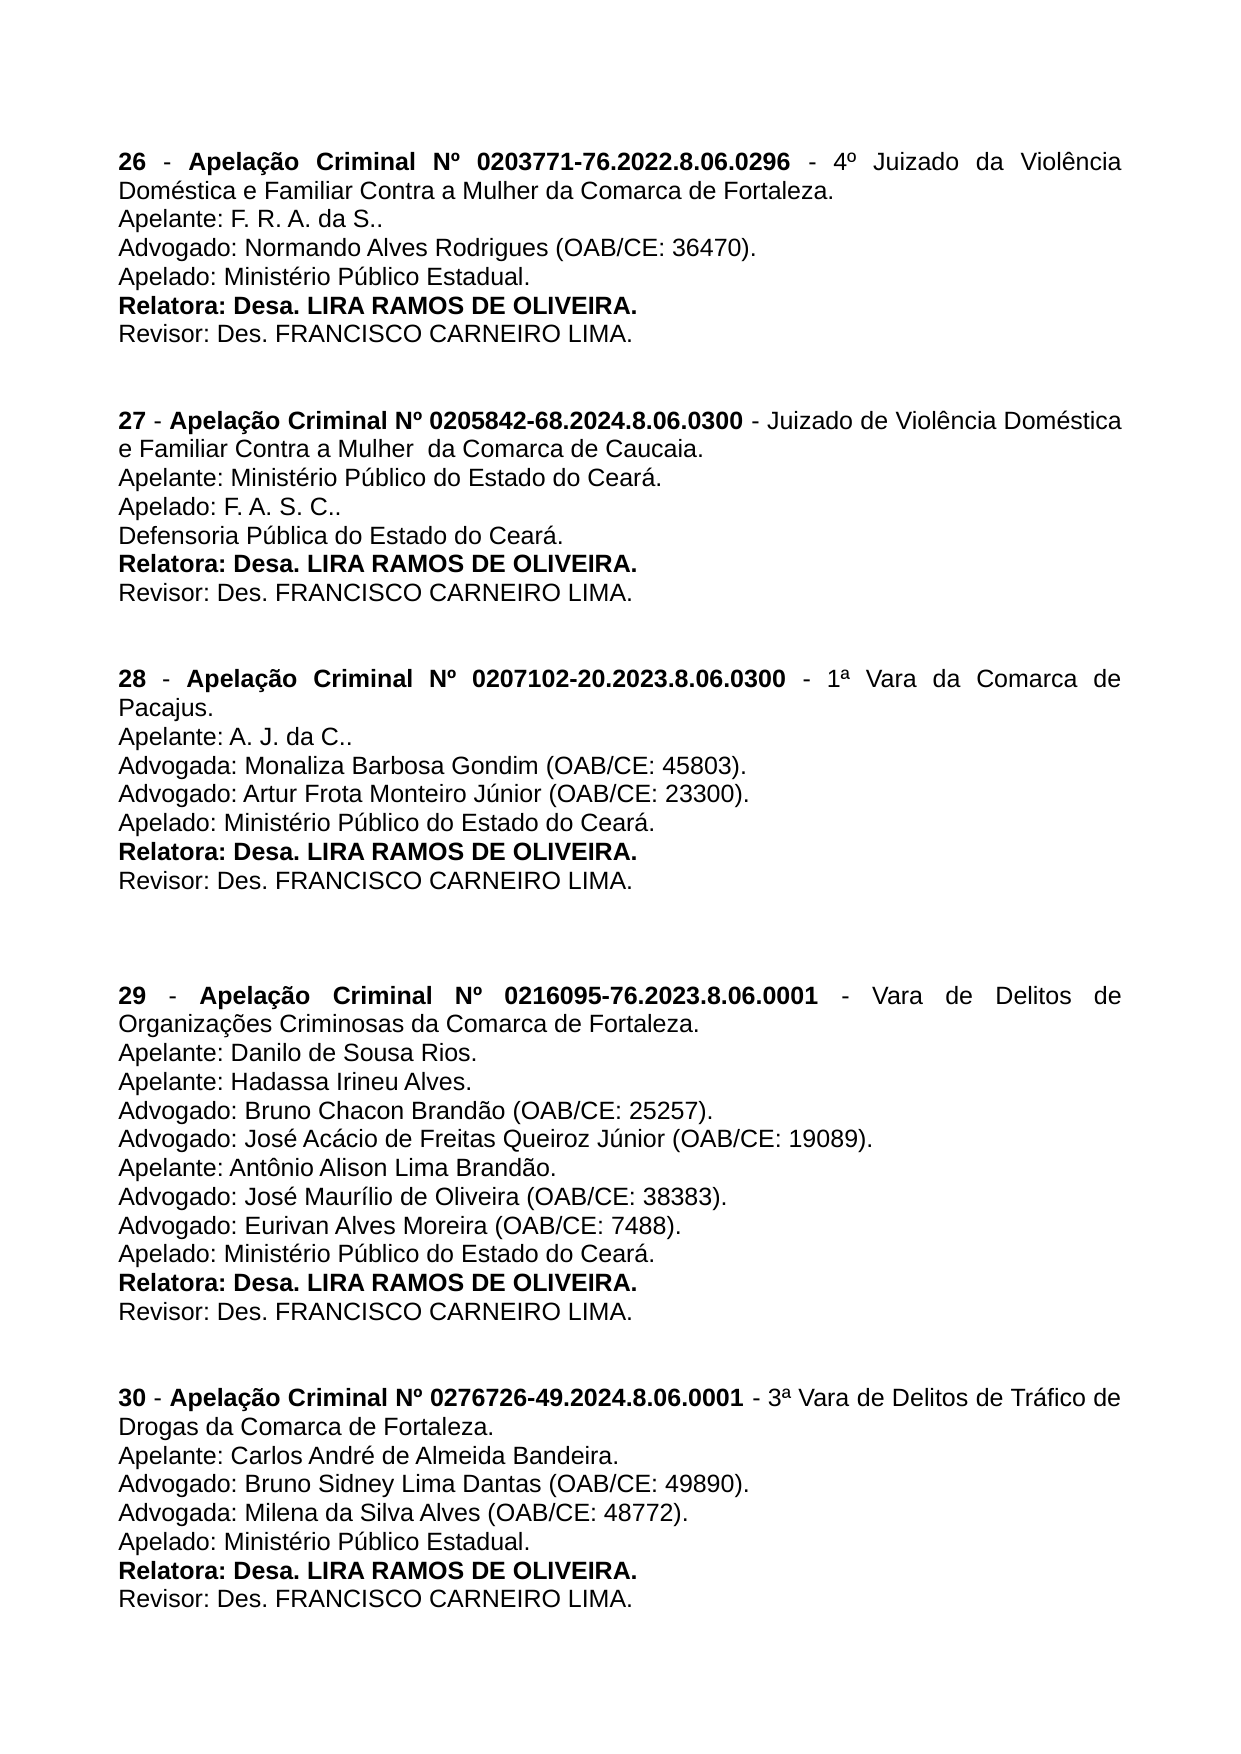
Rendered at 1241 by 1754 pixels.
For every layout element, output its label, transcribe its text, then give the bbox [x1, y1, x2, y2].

text Apelante: A. J. da C.. [118, 722, 1122, 751]
text Defensoria Pública do Estado do Ceará. [118, 521, 1122, 549]
text Advogado: Bruno Chacon Brandão (OAB/CE: 25257). [118, 1096, 1122, 1124]
text Apelado: Ministério Público do Estado do Ceará. [118, 808, 1122, 837]
text Revisor: Des. FRANCISCO CARNEIRO LIMA. [118, 1584, 1122, 1613]
text Advogado: Bruno Sidney Lima Dantas (OAB/CE: 49890). [118, 1469, 1122, 1498]
text 30 - Apelação Criminal Nº 0276726-49.2024.8.06.0001 - 3ª Vara de Delitos de Tráfico de Drogas da Comarca de Fortaleza. [118, 1383, 1122, 1441]
text Advogada: Monaliza Barbosa Gondim (OAB/CE: 45803). [118, 751, 1122, 779]
text Revisor: Des. FRANCISCO CARNEIRO LIMA. [118, 1297, 1122, 1326]
text Apelante: Carlos André de Almeida Bandeira. [118, 1441, 1122, 1469]
text Relatora: Desa. LIRA RAMOS DE OLIVEIRA. [118, 549, 1122, 578]
text Apelante: Danilo de Sousa Rios. [118, 1038, 1122, 1067]
text Relatora: Desa. LIRA RAMOS DE OLIVEIRA. [118, 291, 1122, 319]
text Apelado: Ministério Público do Estado do Ceará. [118, 1239, 1122, 1268]
text Apelante: F. R. A. da S.. [118, 204, 1122, 233]
text Apelante: Ministério Público do Estado do Ceará. [118, 463, 1122, 492]
text Apelante: Hadassa Irineu Alves. [118, 1067, 1122, 1096]
text Apelado: Ministério Público Estadual. [118, 1527, 1122, 1556]
text Apelado: Ministério Público Estadual. [118, 262, 1122, 291]
text Advogado: Artur Frota Monteiro Júnior (OAB/CE: 23300). [118, 779, 1122, 808]
text Apelante: Antônio Alison Lima Brandão. [118, 1153, 1122, 1182]
text Advogado: Normando Alves Rodrigues (OAB/CE: 36470). [118, 233, 1122, 262]
text 29 - Apelação Criminal Nº 0216095-76.2023.8.06.0001 - Vara de Delitos de Organizações Criminosas da Comarca de Fortaleza. [118, 981, 1122, 1038]
text Advogado: José Acácio de Freitas Queiroz Júnior (OAB/CE: 19089). [118, 1124, 1122, 1153]
text 28 - Apelação Criminal Nº 0207102-20.2023.8.06.0300 - 1ª Vara da Comarca de Pacajus. [118, 664, 1122, 722]
text Revisor: Des. FRANCISCO CARNEIRO LIMA. [118, 578, 1122, 607]
text 26 - Apelação Criminal Nº 0203771-76.2022.8.06.0296 - 4º Juizado da Violência Doméstica e Familiar Contra a Mulher da Comarca de Fortaleza. [118, 147, 1122, 204]
text Apelado: F. A. S. C.. [118, 492, 1122, 521]
text Revisor: Des. FRANCISCO CARNEIRO LIMA. [118, 319, 1122, 348]
text 27 - Apelação Criminal Nº 0205842-68.2024.8.06.0300 - Juizado de Violência Doméstica e Familiar Contra a Mulher da Comarca de Caucaia. [118, 406, 1122, 463]
text Relatora: Desa. LIRA RAMOS DE OLIVEIRA. [118, 1268, 1122, 1297]
text Advogado: Eurivan Alves Moreira (OAB/CE: 7488). [118, 1211, 1122, 1239]
text Advogado: José Maurílio de Oliveira (OAB/CE: 38383). [118, 1182, 1122, 1211]
text Relatora: Desa. LIRA RAMOS DE OLIVEIRA. [118, 837, 1122, 866]
text Revisor: Des. FRANCISCO CARNEIRO LIMA. [118, 866, 1122, 894]
text Advogada: Milena da Silva Alves (OAB/CE: 48772). [118, 1498, 1122, 1527]
text Relatora: Desa. LIRA RAMOS DE OLIVEIRA. [118, 1556, 1122, 1584]
